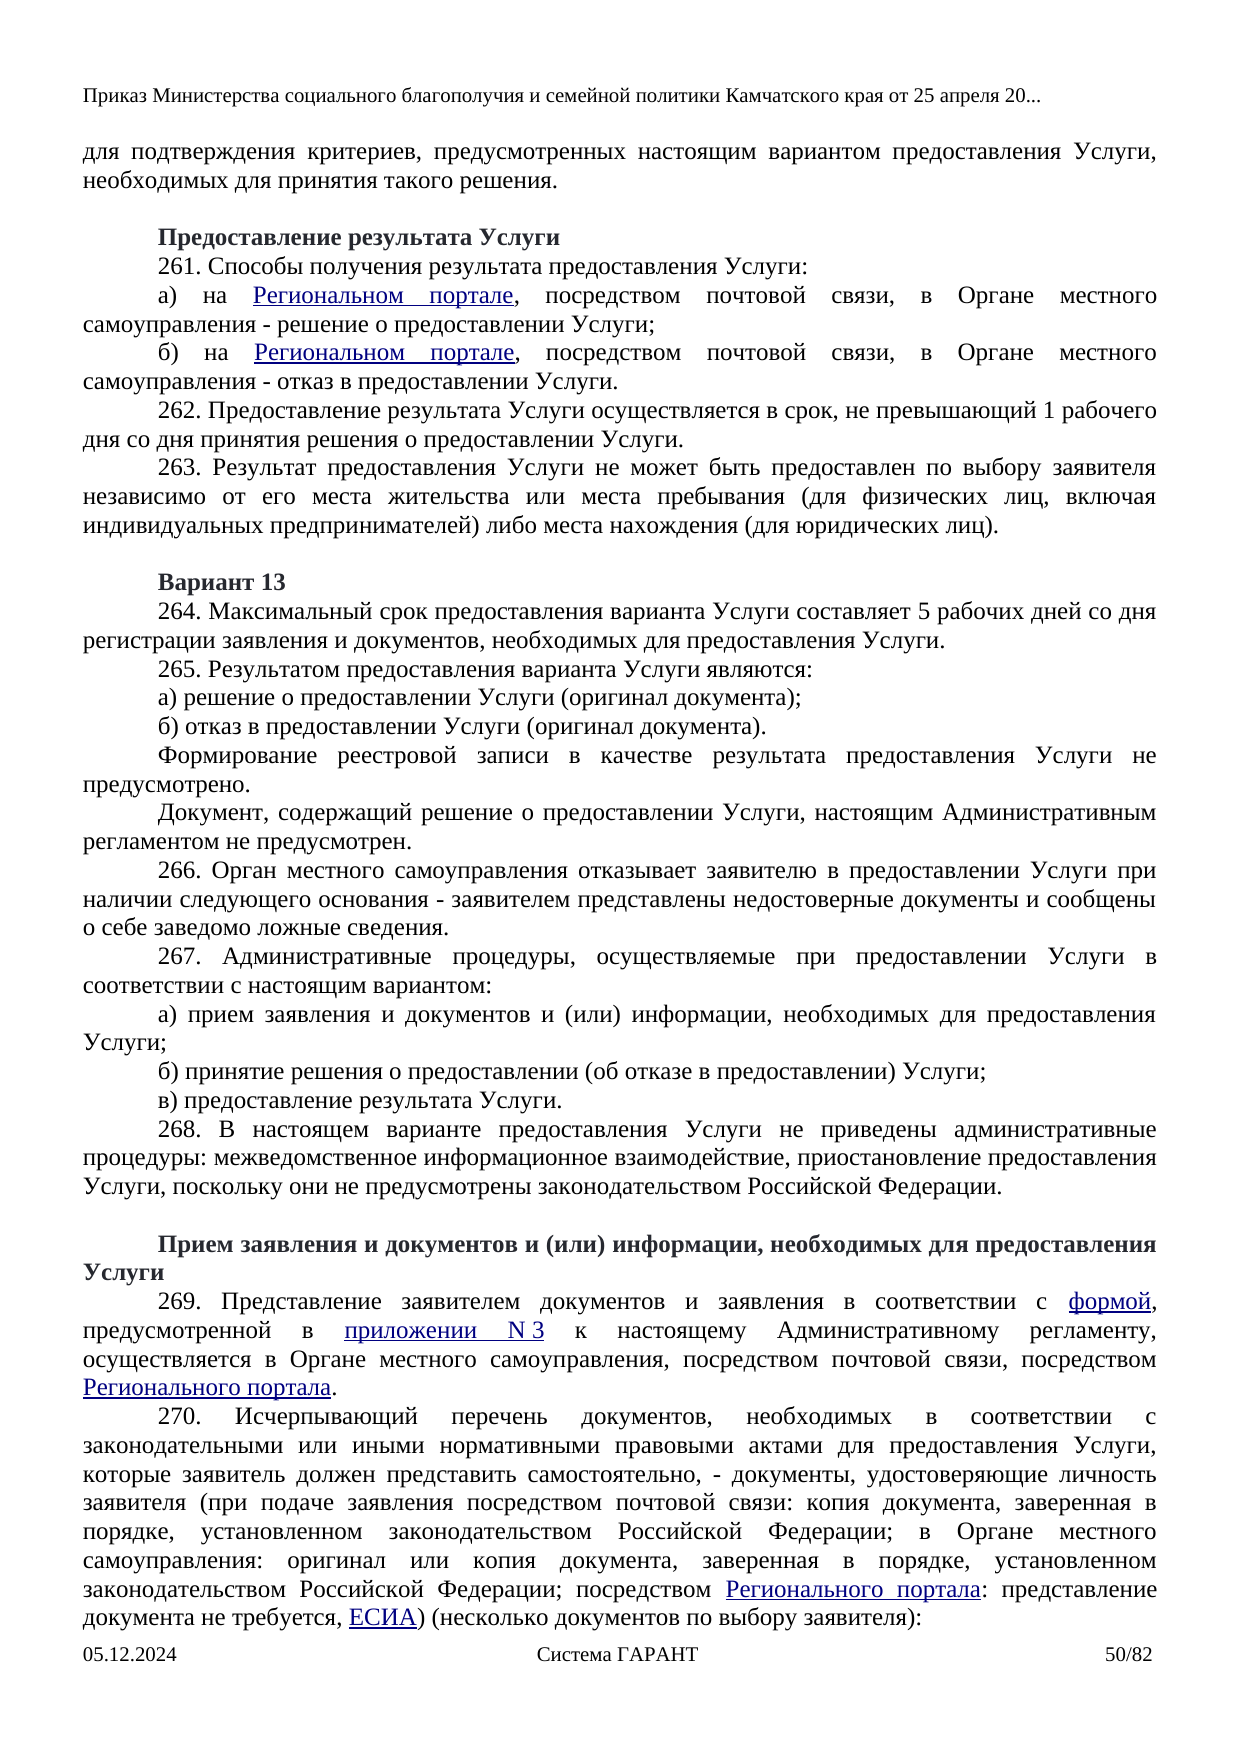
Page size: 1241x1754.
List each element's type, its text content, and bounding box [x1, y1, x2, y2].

text б) на Региональном портале, посредством почтовой связи, в Органе местного самоуправления - отказ в предоставлении Услуги. [83, 337, 1157, 395]
text б) принятие решения о предоставлении (об отказе в предоставлении) Услуги; [83, 1056, 1157, 1085]
text 266. Орган местного самоуправления отказывает заявителю в предоставлении Услуги при наличии следующего основания - заявителем представлены недостоверные документы и сообщены о себе заведомо ложные сведения. [83, 855, 1157, 941]
text для подтверждения критериев, предусмотренных настоящим вариантом предоставления Услуги, необходимых для принятия такого решения. [83, 136, 1157, 194]
text 263. Результат предоставления Услуги не может быть предоставлен по выбору заявителя независимо от его места жительства или места пребывания (для физических лиц, включая индивидуальных предпринимателей) либо места нахождения (для юридических лиц). [83, 452, 1157, 539]
text 261. Способы получения результата предоставления Услуги: [83, 251, 1157, 280]
text Вариант 13 [83, 567, 1157, 596]
text 270. Исчерпывающий перечень документов, необходимых в соответствии с законодательными или иными нормативными правовыми актами для предоставления Услуги, которые заявитель должен представить самостоятельно, - документы, удостоверяющие личность заявителя (при подаче заявления посредством почтовой связи: копия документа, заверенная в порядке, установленном законодательством Российской Федерации; в Органе местного самоуправления: оригинал или копия документа, заверенная в порядке, установленном законодательством Российской Федерации; посредством Регионального портала: представление документа не требуется, ЕСИА) (несколько документов по выбору заявителя): [83, 1401, 1157, 1631]
text Формирование реестровой записи в качестве результата предоставления Услуги не предусмотрено. [83, 740, 1157, 797]
text в) предоставление результата Услуги. [83, 1085, 1157, 1114]
text 262. Предоставление результата Услуги осуществляется в срок, не превышающий 1 рабочего дня со дня принятия решения о предоставлении Услуги. [83, 395, 1157, 452]
text а) решение о предоставлении Услуги (оригинал документа); [83, 682, 1157, 711]
text 267. Административные процедуры, осуществляемые при предоставлении Услуги в соответствии с настоящим вариантом: [83, 941, 1157, 999]
text Предоставление результата Услуги [83, 222, 1157, 251]
text 265. Результатом предоставления варианта Услуги являются: [83, 654, 1157, 682]
text 264. Максимальный срок предоставления варианта Услуги составляет 5 рабочих дней со дня регистрации заявления и документов, необходимых для предоставления Услуги. [83, 596, 1157, 654]
text 269. Представление заявителем документов и заявления в соответствии с формой, предусмотренной в приложении N 3 к настоящему Административному регламенту, осуществляется в Органе местного самоуправления, посредством почтовой связи, посредством Регионального портала. [83, 1286, 1157, 1401]
text Прием заявления и документов и (или) информации, необходимых для предоставления Услуги [83, 1229, 1157, 1286]
text а) на Региональном портале, посредством почтовой связи, в Органе местного самоуправления - решение о предоставлении Услуги; [83, 280, 1157, 337]
text б) отказ в предоставлении Услуги (оригинал документа). [83, 711, 1157, 740]
text а) прием заявления и документов и (или) информации, необходимых для предоставления Услуги; [83, 999, 1157, 1056]
text Документ, содержащий решение о предоставлении Услуги, настоящим Административным регламентом не предусмотрен. [83, 797, 1157, 855]
text 268. В настоящем варианте предоставления Услуги не приведены административные процедуры: межведомственное информационное взаимодействие, приостановление предоставления Услуги, поскольку они не предусмотрены законодательством Российской Федерации. [83, 1114, 1157, 1200]
